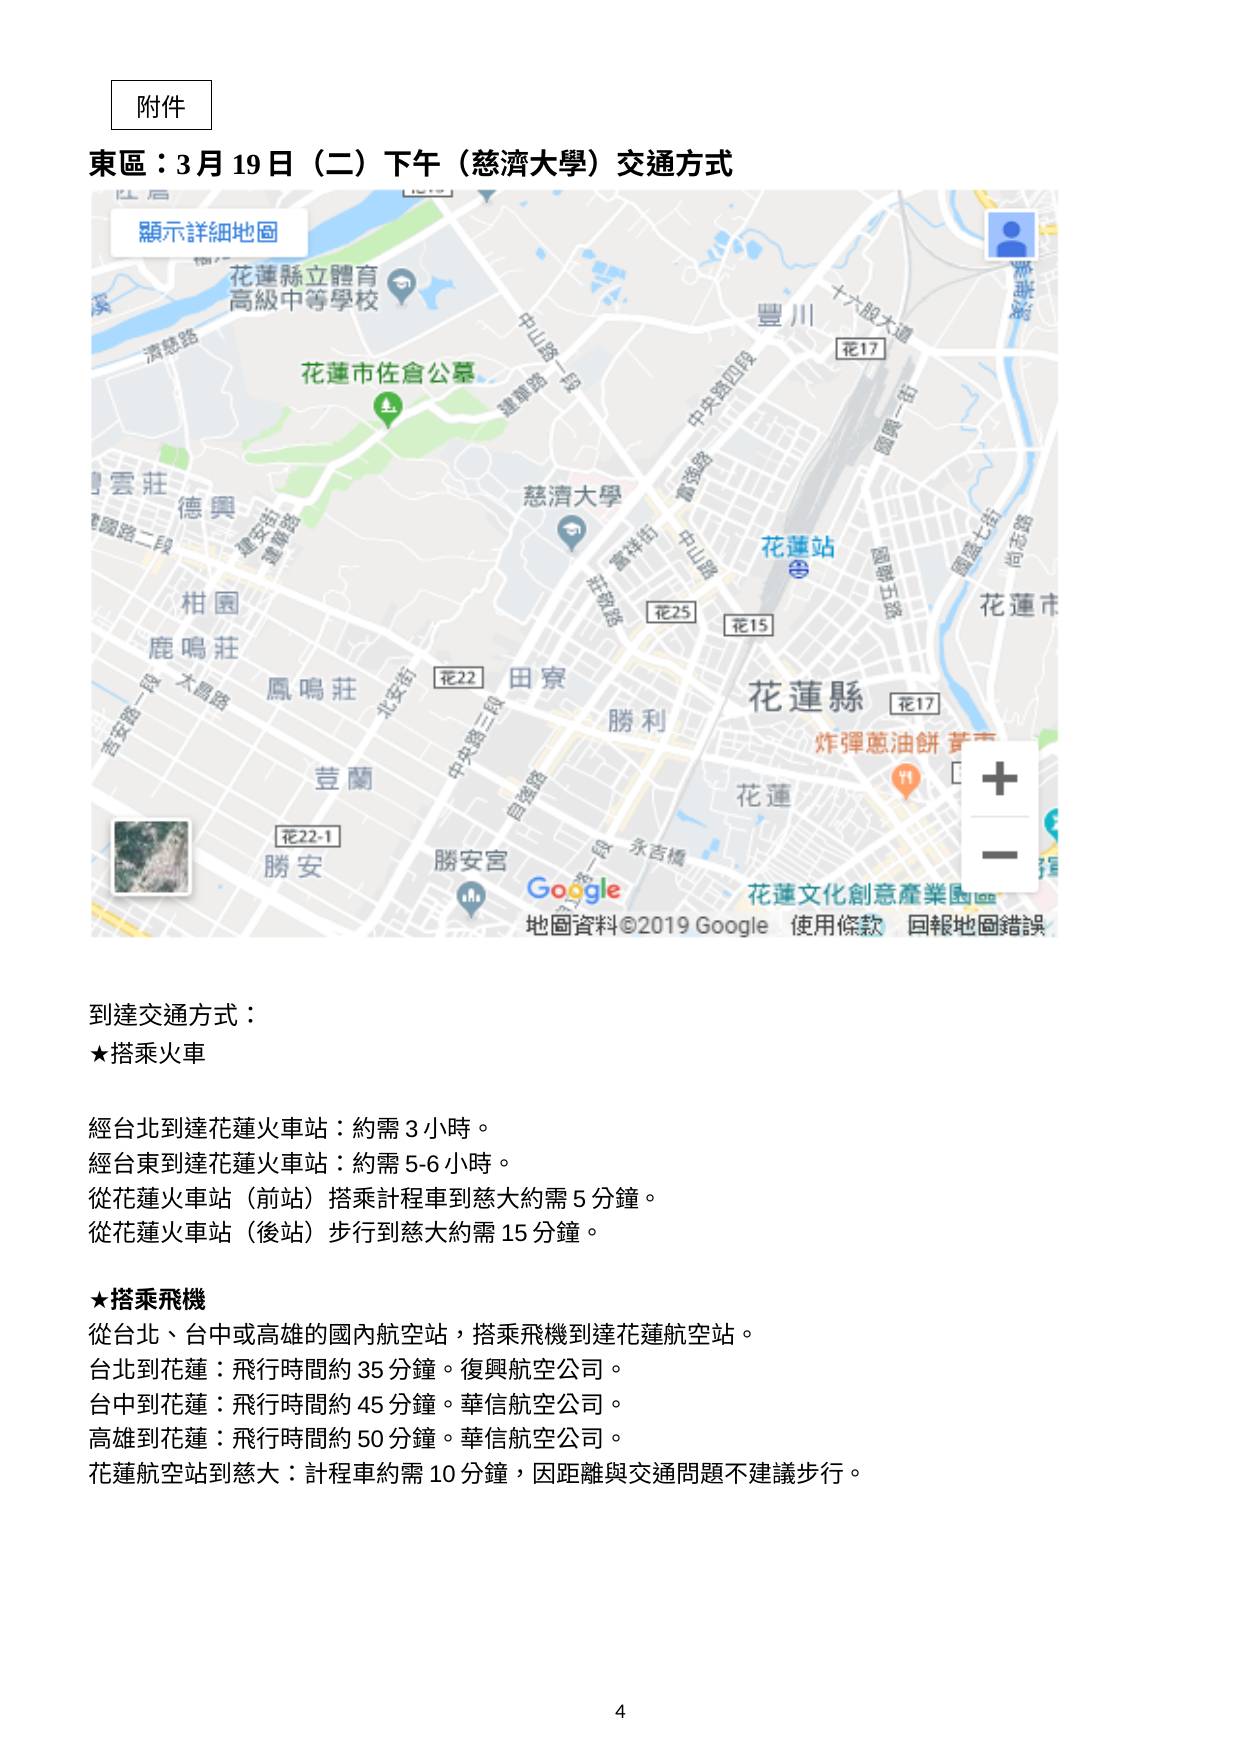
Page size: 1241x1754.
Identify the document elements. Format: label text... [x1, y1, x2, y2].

picture [88, 181, 1098, 947]
text 附件 [126, 87, 197, 121]
text ★搭乘火車 [89, 1034, 1152, 1069]
text 從台北、台中或高雄的國內航空站，搭乘飛機到達花蓮航空站。 台北到花蓮：飛行時間約35分鐘。復興航空公司。 台中到花蓮：飛行時間約45分鐘。華信航空公司。 高雄到花蓮：飛行時間約50分鐘。華信航空公司。 花蓮航空站到慈大：計程車約需10分鐘，因距離與交通問題不建議步行。 [89, 1316, 1152, 1489]
text 到達交通方式： [89, 984, 1152, 1034]
text 東區：3月19日（二）下午（慈濟大學）交通方式 [89, 146, 1152, 181]
text 經台北到達花蓮火車站：約需3小時。 經台東到達花蓮火車站：約需5-6小時。 從花蓮火車站（前站）搭乘計程車到慈大約需5分鐘。 從花蓮火車站（後站）步行到慈大約需15分鐘。 ★搭乘飛機 [89, 1110, 1152, 1316]
